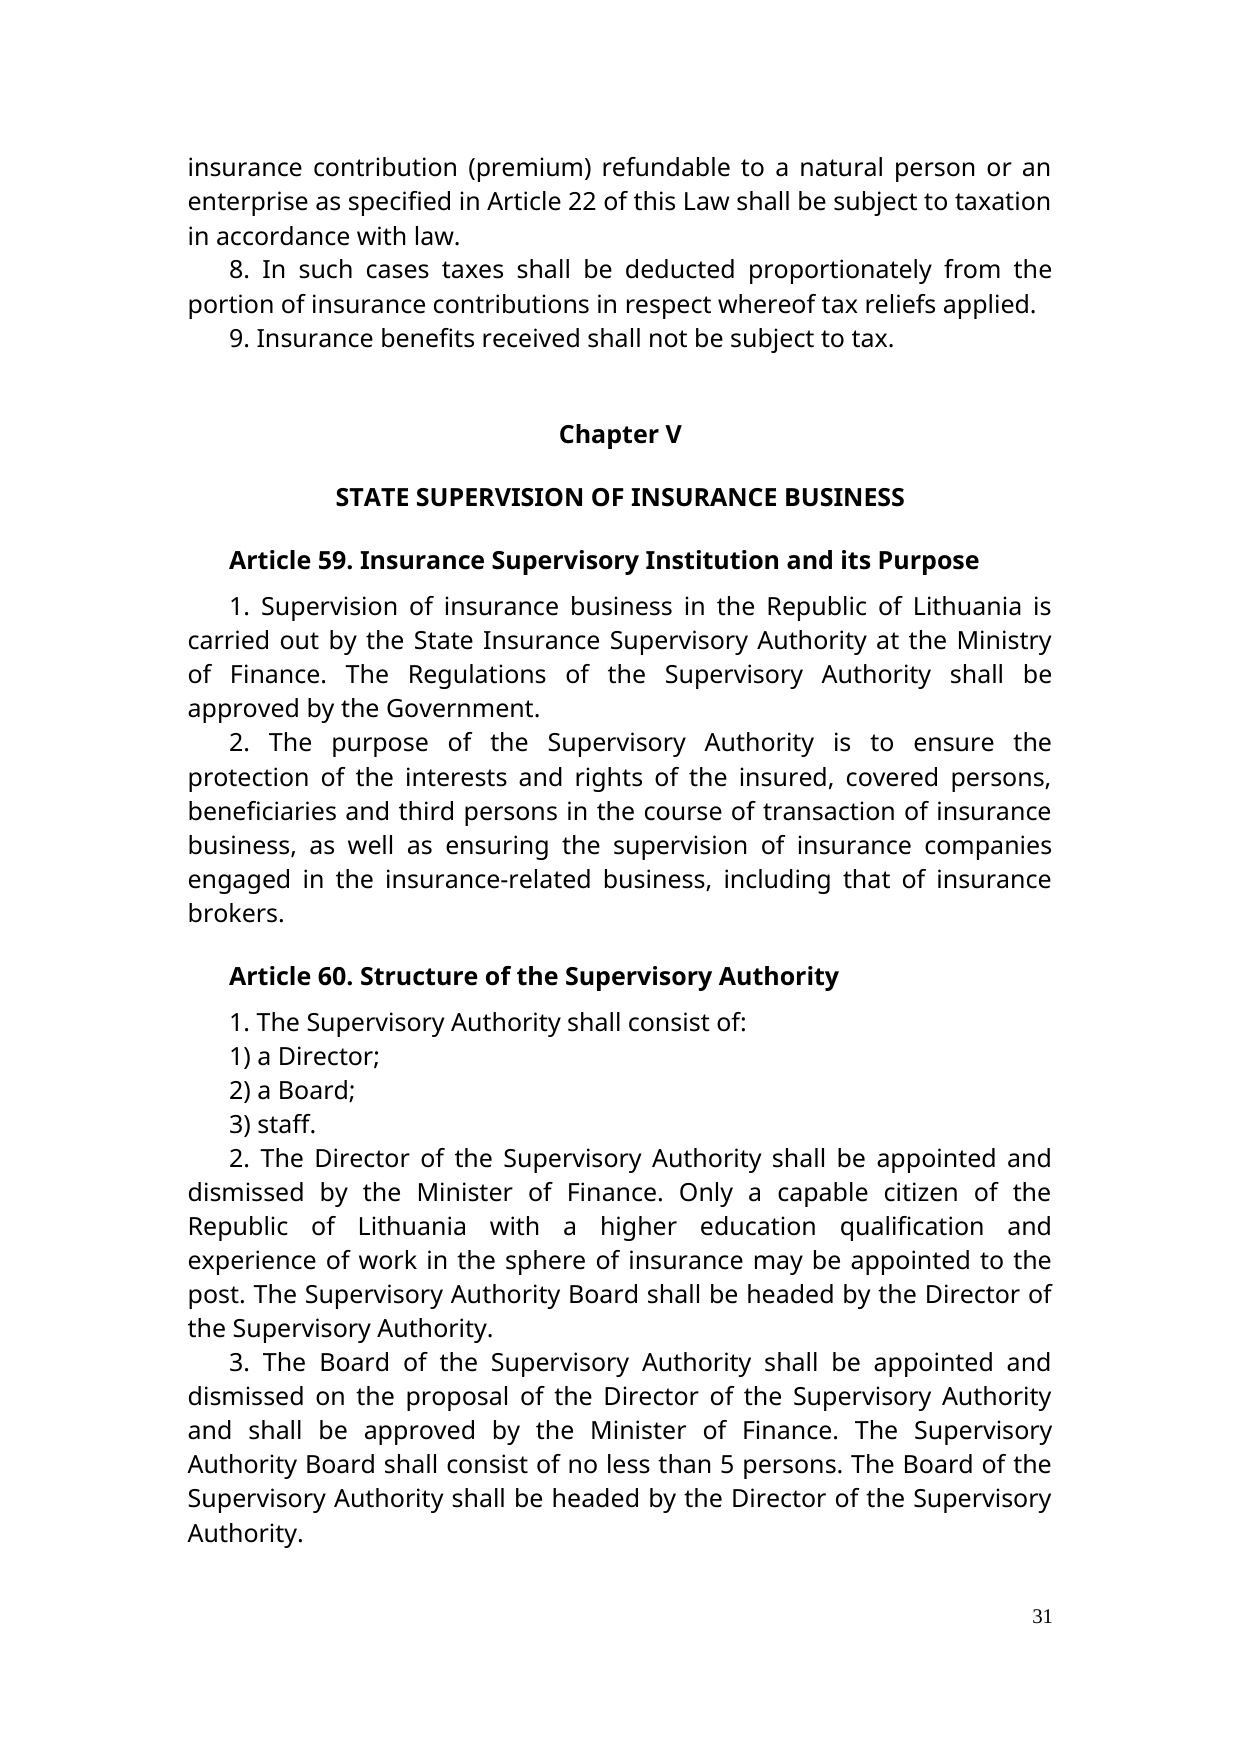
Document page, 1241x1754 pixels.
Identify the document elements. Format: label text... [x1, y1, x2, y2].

text 2. The Director of the Supervisory Authority shall be appointed and dismissed by the Minister of Finance. Only a capable citizen of the Republic of Lithuania with a higher education qualification and experience of work in the sphere of insurance may be appointed to the post. The Supervisory Authority Board shall be headed by the Director of the Supervisory Authority. [187, 1141, 1053, 1345]
text 2) a Board; [187, 1072, 1053, 1106]
text 9. Insurance benefits received shall not be subject to tax. [187, 320, 1053, 354]
text 2. The purpose of the Supervisory Authority is to ensure the protection of the interests and rights of the insured, covered persons, beneficiaries and third persons in the course of transaction of insurance business, as well as ensuring the supervision of insurance companies engaged in the insurance-related business, including that of insurance brokers. [187, 725, 1053, 929]
text 3) staff. [187, 1106, 1053, 1141]
text 1. Supervision of insurance business in the Republic of Lithuania is carried out by the State Insurance Supervisory Authority at the Ministry of Finance. The Regulations of the Supervisory Authority shall be approved by the Government. [187, 589, 1053, 725]
text Chapter V [187, 417, 1053, 451]
text Article 59. Insurance Supervisory Institution and its Purpose [187, 543, 1053, 577]
text STATE SUPERVISION OF INSURANCE BUSINESS [187, 480, 1053, 514]
text 1) a Director; [187, 1038, 1053, 1072]
text 1. The Supervisory Authority shall consist of: [187, 1004, 1053, 1038]
text 8. In such cases taxes shall be deducted proportionately from the portion of insurance contributions in respect whereof tax reliefs applied. [187, 252, 1053, 320]
text Article 60. Structure of the Supervisory Authority [187, 958, 1053, 992]
text insurance contribution (premium) refundable to a natural person or an enterprise as specified in Article 22 of this Law shall be subject to taxation in accordance with law. [187, 150, 1053, 252]
text 3. The Board of the Supervisory Authority shall be appointed and dismissed on the proposal of the Director of the Supervisory Authority and shall be approved by the Minister of Finance. The Supervisory Authority Board shall consist of no less than 5 persons. The Board of the Supervisory Authority shall be headed by the Director of the Supervisory Authority. [187, 1345, 1053, 1549]
